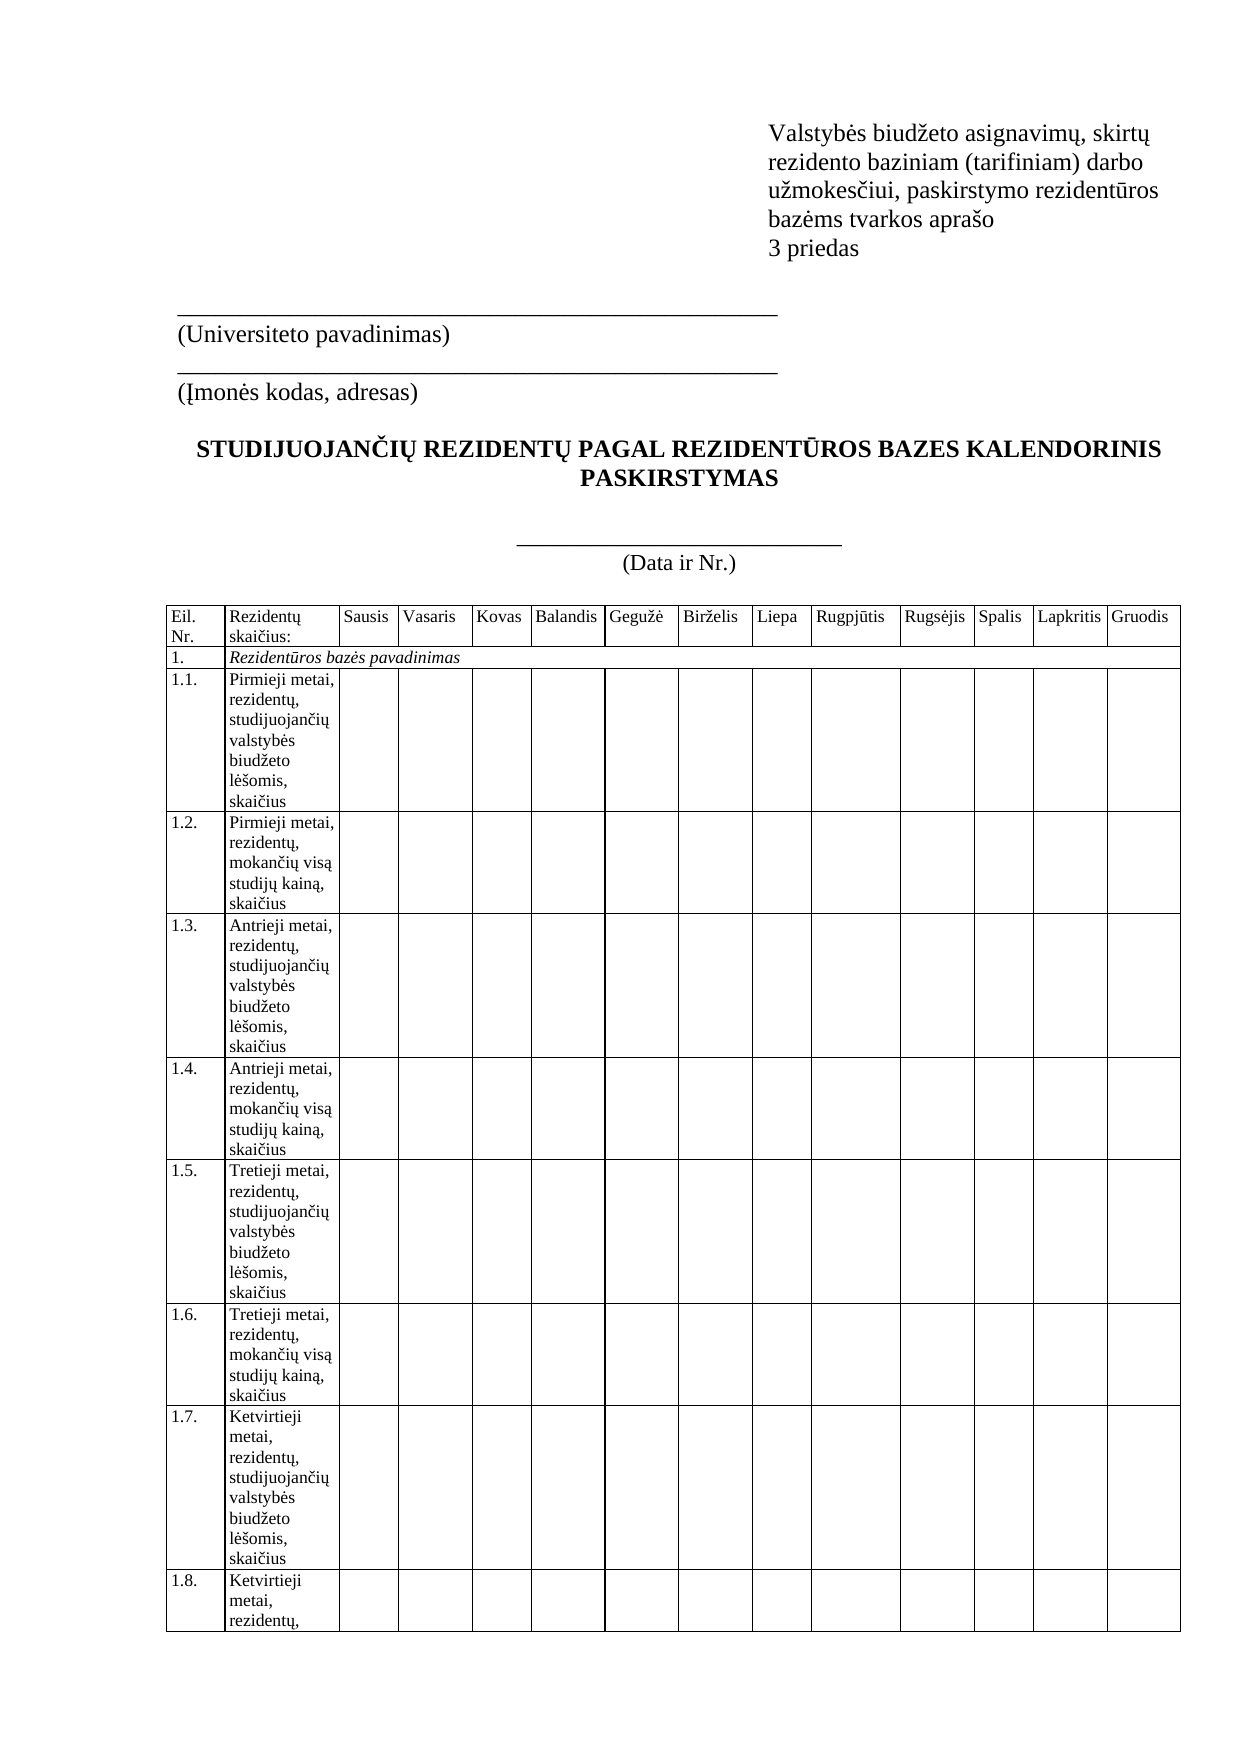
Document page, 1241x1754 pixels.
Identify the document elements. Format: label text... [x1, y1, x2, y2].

table_cell [975, 812, 1033, 913]
table_header Vasaris [399, 606, 472, 646]
table_cell [753, 1160, 811, 1302]
table_cell [975, 1570, 1033, 1631]
table_cell [1034, 1406, 1107, 1568]
table_cell [532, 1160, 604, 1302]
table_cell [473, 669, 531, 811]
table_cell [1108, 812, 1180, 913]
table_cell 1.7. [167, 1406, 224, 1568]
table_header Rezidentų skaičius: [226, 606, 339, 646]
table_cell [340, 1304, 398, 1405]
table_cell [1108, 669, 1180, 811]
text ________________________________________________ [177, 348, 1181, 377]
table_cell [812, 1570, 900, 1631]
table_header Balandis [532, 606, 604, 646]
table_cell [901, 1406, 974, 1568]
table_cell [606, 1570, 678, 1631]
table_header Kovas [473, 606, 531, 646]
table_cell [753, 1304, 811, 1405]
table_cell [532, 914, 604, 1057]
table_cell [812, 914, 900, 1057]
table_header Birželis [679, 606, 752, 646]
table_cell [1034, 1160, 1107, 1302]
table_header Gruodis [1108, 606, 1180, 646]
text Valstybės biudžeto asignavimų, skirtų rezidento baziniam (tarifiniam) darbo užmokesčiui, paskirstymo rezidentūros bazėms tvarkos aprašo [768, 118, 1181, 233]
table_cell [399, 914, 472, 1057]
table_cell [812, 1304, 900, 1405]
table_cell [753, 669, 811, 811]
table_cell [606, 669, 678, 811]
table_cell [679, 1406, 752, 1568]
table_cell [975, 914, 1033, 1057]
text (Įmonės kodas, adresas) [177, 377, 1181, 406]
table_cell [473, 1570, 531, 1631]
table_cell [975, 1058, 1033, 1159]
text STUDIJUOJANČIŲ REZIDENTŲ PAGAL REZIDENTŪROS BAZES KALENDORINIS PASKIRSTYMAS [177, 434, 1181, 492]
table_cell [753, 1058, 811, 1159]
table_cell [606, 1160, 678, 1302]
table_header Sausis [340, 606, 398, 646]
table_cell [606, 812, 678, 913]
table_cell [473, 1058, 531, 1159]
table_cell [1034, 812, 1107, 913]
table_cell [812, 1160, 900, 1302]
table_cell [399, 1160, 472, 1302]
table_cell [399, 812, 472, 913]
table_cell [1108, 1304, 1180, 1405]
table_cell [399, 1058, 472, 1159]
table_cell [901, 1570, 974, 1631]
table_cell [473, 812, 531, 913]
table_cell [901, 669, 974, 811]
table_cell [753, 1406, 811, 1568]
table_cell [1034, 1058, 1107, 1159]
table_cell [399, 1406, 472, 1568]
table_cell Ketvirtieji metai, rezidentų, [226, 1570, 339, 1631]
table_cell [606, 1304, 678, 1405]
table_cell [473, 1406, 531, 1568]
table_cell [975, 669, 1033, 811]
text ________________________________________________ [177, 291, 1181, 319]
table_cell Rezidentūros bazės pavadinimas [226, 647, 1180, 667]
table_cell Pirmieji metai, rezidentų, mokančių visą studijų kainą, skaičius [226, 812, 339, 913]
table_cell [975, 1160, 1033, 1302]
table_cell [1034, 1570, 1107, 1631]
table_header Eil. Nr. [167, 606, 224, 646]
table_cell Antrieji metai, rezidentų, mokančių visą studijų kainą, skaičius [226, 1058, 339, 1159]
table_cell [901, 914, 974, 1057]
table_cell [753, 914, 811, 1057]
table_cell [679, 914, 752, 1057]
table_cell 1.2. [167, 812, 224, 913]
table_cell 1.4. [167, 1058, 224, 1159]
text (Universiteto pavadinimas) [177, 319, 1181, 348]
table_cell [340, 669, 398, 811]
table_header Spalis [975, 606, 1033, 646]
table_cell [399, 1570, 472, 1631]
table_cell [606, 914, 678, 1057]
table_cell [975, 1304, 1033, 1405]
table_cell 1. [167, 647, 224, 667]
table_header Gegužė [606, 606, 678, 646]
table_cell [473, 914, 531, 1057]
table_cell [340, 914, 398, 1057]
table_cell [1034, 669, 1107, 811]
table_cell [399, 1304, 472, 1405]
table_cell [340, 1406, 398, 1568]
table_cell [532, 1058, 604, 1159]
table_cell Tretieji metai, rezidentų, studijuojančių valstybės biudžeto lėšomis, skaičius [226, 1160, 339, 1302]
table_header Liepa [753, 606, 811, 646]
table_cell [679, 812, 752, 913]
table_cell [901, 1058, 974, 1159]
table_cell [679, 1570, 752, 1631]
table_cell [532, 1570, 604, 1631]
table_cell [532, 812, 604, 913]
table_cell 1.1. [167, 669, 224, 811]
table_cell [532, 1304, 604, 1405]
table_cell [679, 1058, 752, 1159]
table_cell [1108, 1570, 1180, 1631]
table_cell 1.8. [167, 1570, 224, 1631]
table_cell [473, 1160, 531, 1302]
table_cell Antrieji metai, rezidentų, studijuojančių valstybės biudžeto lėšomis, skaičius [226, 914, 339, 1057]
table_cell [753, 812, 811, 913]
table_cell [901, 1160, 974, 1302]
table_header Rugsėjis [901, 606, 974, 646]
table_cell 1.3. [167, 914, 224, 1057]
table_cell [606, 1406, 678, 1568]
table_cell [1108, 1406, 1180, 1568]
text (Data ir Nr.) [177, 549, 1181, 576]
table_cell [532, 1406, 604, 1568]
table_cell 1.5. [167, 1160, 224, 1302]
table_cell [1034, 1304, 1107, 1405]
table_cell [399, 669, 472, 811]
text 3 priedas [723, 233, 1181, 262]
table_cell 1.6. [167, 1304, 224, 1405]
table_cell Pirmieji metai, rezidentų, studijuojančių valstybės biudžeto lėšomis, skaičius [226, 669, 339, 811]
table_cell [1034, 914, 1107, 1057]
table_cell [812, 812, 900, 913]
table_cell [753, 1570, 811, 1631]
table_cell [606, 1058, 678, 1159]
table_cell [473, 1304, 531, 1405]
table_header Lapkritis [1034, 606, 1107, 646]
table_cell [340, 1160, 398, 1302]
table_cell Ketvirtieji metai, rezidentų, studijuojančių valstybės biudžeto lėšomis, skaičius [226, 1406, 339, 1568]
table_cell [1108, 1160, 1180, 1302]
table_cell [1108, 1058, 1180, 1159]
table_cell [340, 812, 398, 913]
table_cell [812, 669, 900, 811]
table_cell [901, 812, 974, 913]
table_cell [812, 1058, 900, 1159]
table_cell [975, 1406, 1033, 1568]
table_cell [679, 1304, 752, 1405]
text __________________________ [177, 521, 1181, 549]
table_header Rugpjūtis [812, 606, 900, 646]
table_cell Tretieji metai, rezidentų, mokančių visą studijų kainą, skaičius [226, 1304, 339, 1405]
table_cell [340, 1570, 398, 1631]
table_cell [679, 669, 752, 811]
table_cell [1108, 914, 1180, 1057]
table_cell [340, 1058, 398, 1159]
table_cell [532, 669, 604, 811]
table_cell [901, 1304, 974, 1405]
table_cell [812, 1406, 900, 1568]
table_cell [679, 1160, 752, 1302]
